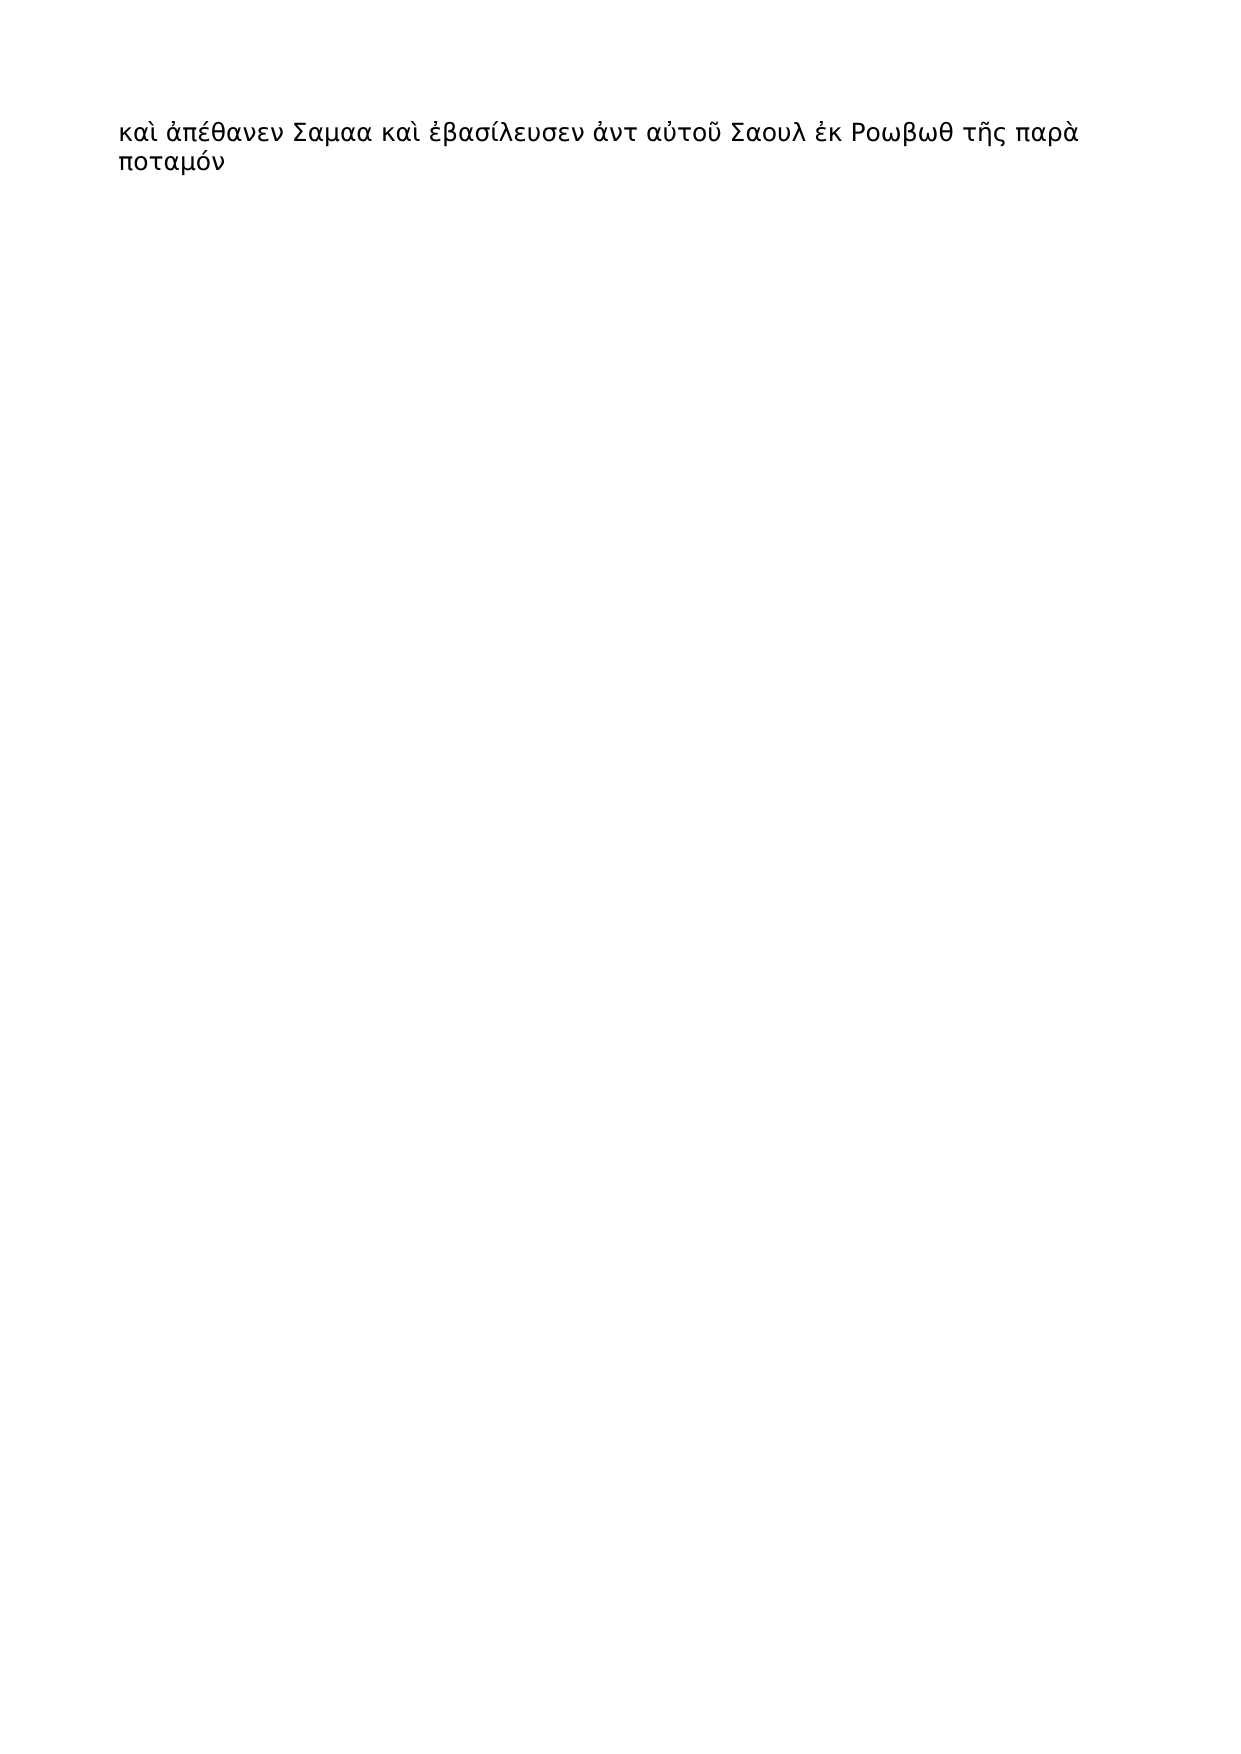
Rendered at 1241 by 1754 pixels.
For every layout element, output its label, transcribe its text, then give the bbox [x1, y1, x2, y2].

text καὶ ἀπέθανεν Σαμαα καὶ ἐβασίλευσεν ἀντ αὐτοῦ Σαουλ ἐκ Ροωβωθ τῆς παρὰ ποταμόν [118, 118, 1122, 176]
